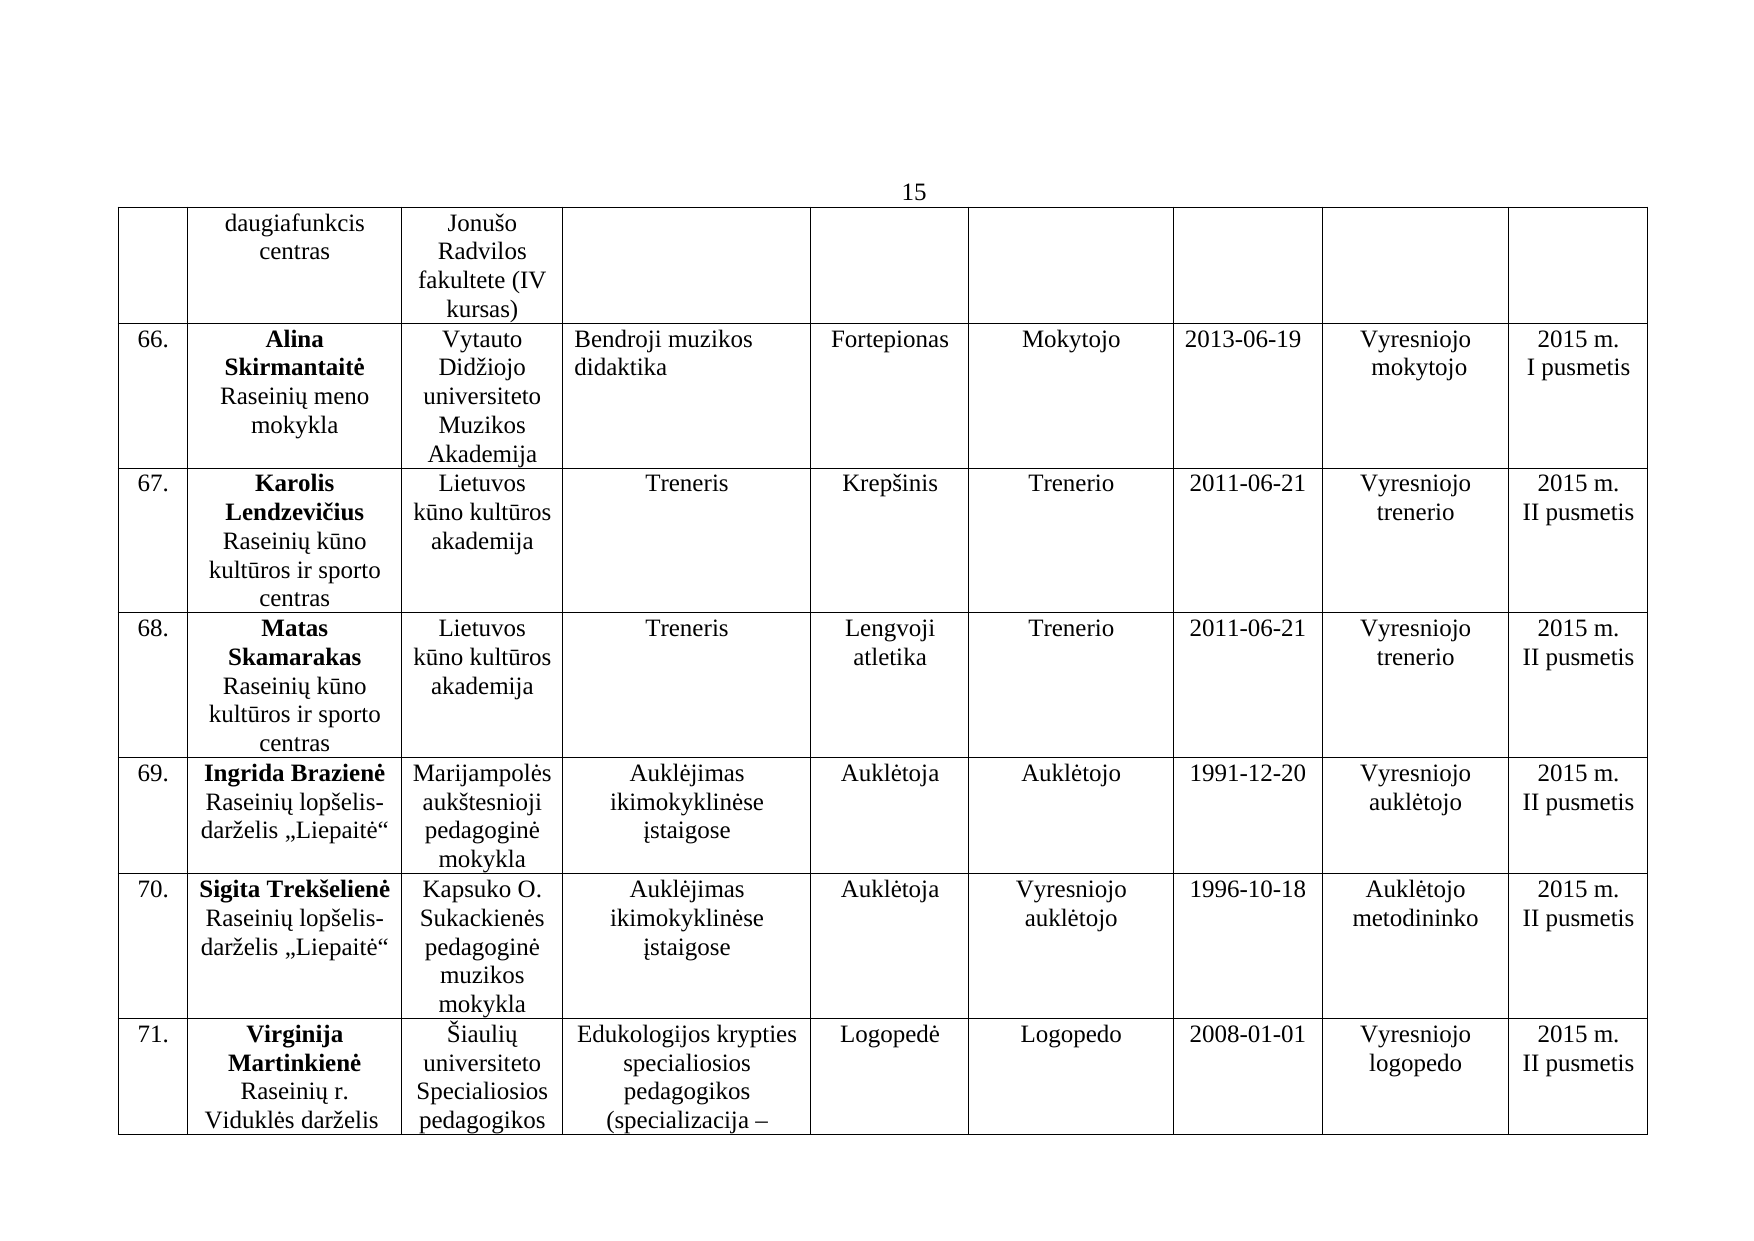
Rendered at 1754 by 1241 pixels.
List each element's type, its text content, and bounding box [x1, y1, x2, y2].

table_cell Bendroji muzikos didaktika [563, 324, 810, 467]
table_cell 70. [119, 874, 187, 1018]
table_cell 1996-10-18 [1174, 874, 1322, 1018]
table_cell Alina Skirmantaitė Raseinių meno mokykla [188, 324, 401, 467]
table_cell Edukologijos krypties specialiosios pedagogikos (specializacija – [563, 1019, 810, 1134]
table_cell Auklėtoja [811, 758, 968, 873]
table_cell 2015 m. II pusmetis [1509, 613, 1647, 757]
table_cell Trenerio [969, 469, 1173, 612]
table_cell [563, 208, 810, 323]
table_cell Vyresniojo trenerio [1323, 469, 1508, 612]
table_cell Marijampolės aukštesnioji pedagoginė mokykla [402, 758, 562, 873]
table_cell 2008-01-01 [1174, 1019, 1322, 1134]
table_cell Auklėjimas ikimokyklinėse įstaigose [563, 874, 810, 1018]
table_cell 66. [119, 324, 187, 467]
table_cell 2015 m. II pusmetis [1509, 1019, 1647, 1134]
table_cell Treneris [563, 469, 810, 612]
table_cell Mokytojo [969, 324, 1173, 467]
table_cell 2015 m. II pusmetis [1509, 874, 1647, 1018]
table_cell Treneris [563, 613, 810, 757]
table_cell Auklėtoja [811, 874, 968, 1018]
table_cell [811, 208, 968, 323]
table_cell Krepšinis [811, 469, 968, 612]
table_cell Lietuvos kūno kultūros akademija [402, 469, 562, 612]
table_cell Jonušo Radvilos fakultete (IV kursas) [402, 208, 562, 323]
table_cell 2015 m. II pusmetis [1509, 758, 1647, 873]
table_cell Matas Skamarakas Raseinių kūno kultūros ir sporto centras [188, 613, 401, 757]
table_cell Vytauto Didžiojo universiteto Muzikos Akademija [402, 324, 562, 467]
table_cell Trenerio [969, 613, 1173, 757]
table_cell 69. [119, 758, 187, 873]
table_cell 1991-12-20 [1174, 758, 1322, 873]
table_cell Sigita Trekšelienė Raseinių lopšelis-darželis „Liepaitė“ [188, 874, 401, 1018]
table_cell 2013-06-19 [1174, 324, 1322, 467]
table_cell Logopedė [811, 1019, 968, 1134]
table_cell [1509, 208, 1647, 323]
table_cell Virginija Martinkienė Raseinių r. Viduklės darželis [188, 1019, 401, 1134]
table_cell Ingrida Brazienė Raseinių lopšelis-darželis „Liepaitė“ [188, 758, 401, 873]
table_cell Karolis Lendzevičius Raseinių kūno kultūros ir sporto centras [188, 469, 401, 612]
table_cell Lengvoji atletika [811, 613, 968, 757]
table_cell Vyresniojo mokytojo [1323, 324, 1508, 467]
table_cell 67. [119, 469, 187, 612]
table_cell Fortepionas [811, 324, 968, 467]
table_cell 68. [119, 613, 187, 757]
table_cell 71. [119, 1019, 187, 1134]
table_cell - [1174, 208, 1322, 323]
table_cell Logopedo [969, 1019, 1173, 1134]
table_cell Šiaulių universiteto Specialiosios pedagogikos [402, 1019, 562, 1134]
table_cell [119, 208, 187, 323]
table_cell daugiafunkcis centras [188, 208, 401, 323]
table_cell 2011-06-21 [1174, 469, 1322, 612]
table_cell [1323, 208, 1508, 323]
table_cell Auklėjimas ikimokyklinėse įstaigose [563, 758, 810, 873]
table_cell Vyresniojo auklėtojo [969, 874, 1173, 1018]
table_cell Kapsuko O. Sukackienės pedagoginė muzikos mokykla [402, 874, 562, 1018]
table_cell 2011-06-21 [1174, 613, 1322, 757]
table_cell 2015 m. II pusmetis [1509, 469, 1647, 612]
table_cell Vyresniojo auklėtojo [1323, 758, 1508, 873]
table_cell - [969, 208, 1173, 323]
table_cell Vyresniojo logopedo [1323, 1019, 1508, 1134]
table_cell Auklėtojo metodininko [1323, 874, 1508, 1018]
table_cell Auklėtojo [969, 758, 1173, 873]
table_cell 2015 m. I pusmetis [1509, 324, 1647, 467]
table_cell Lietuvos kūno kultūros akademija [402, 613, 562, 757]
table_cell Vyresniojo trenerio [1323, 613, 1508, 757]
